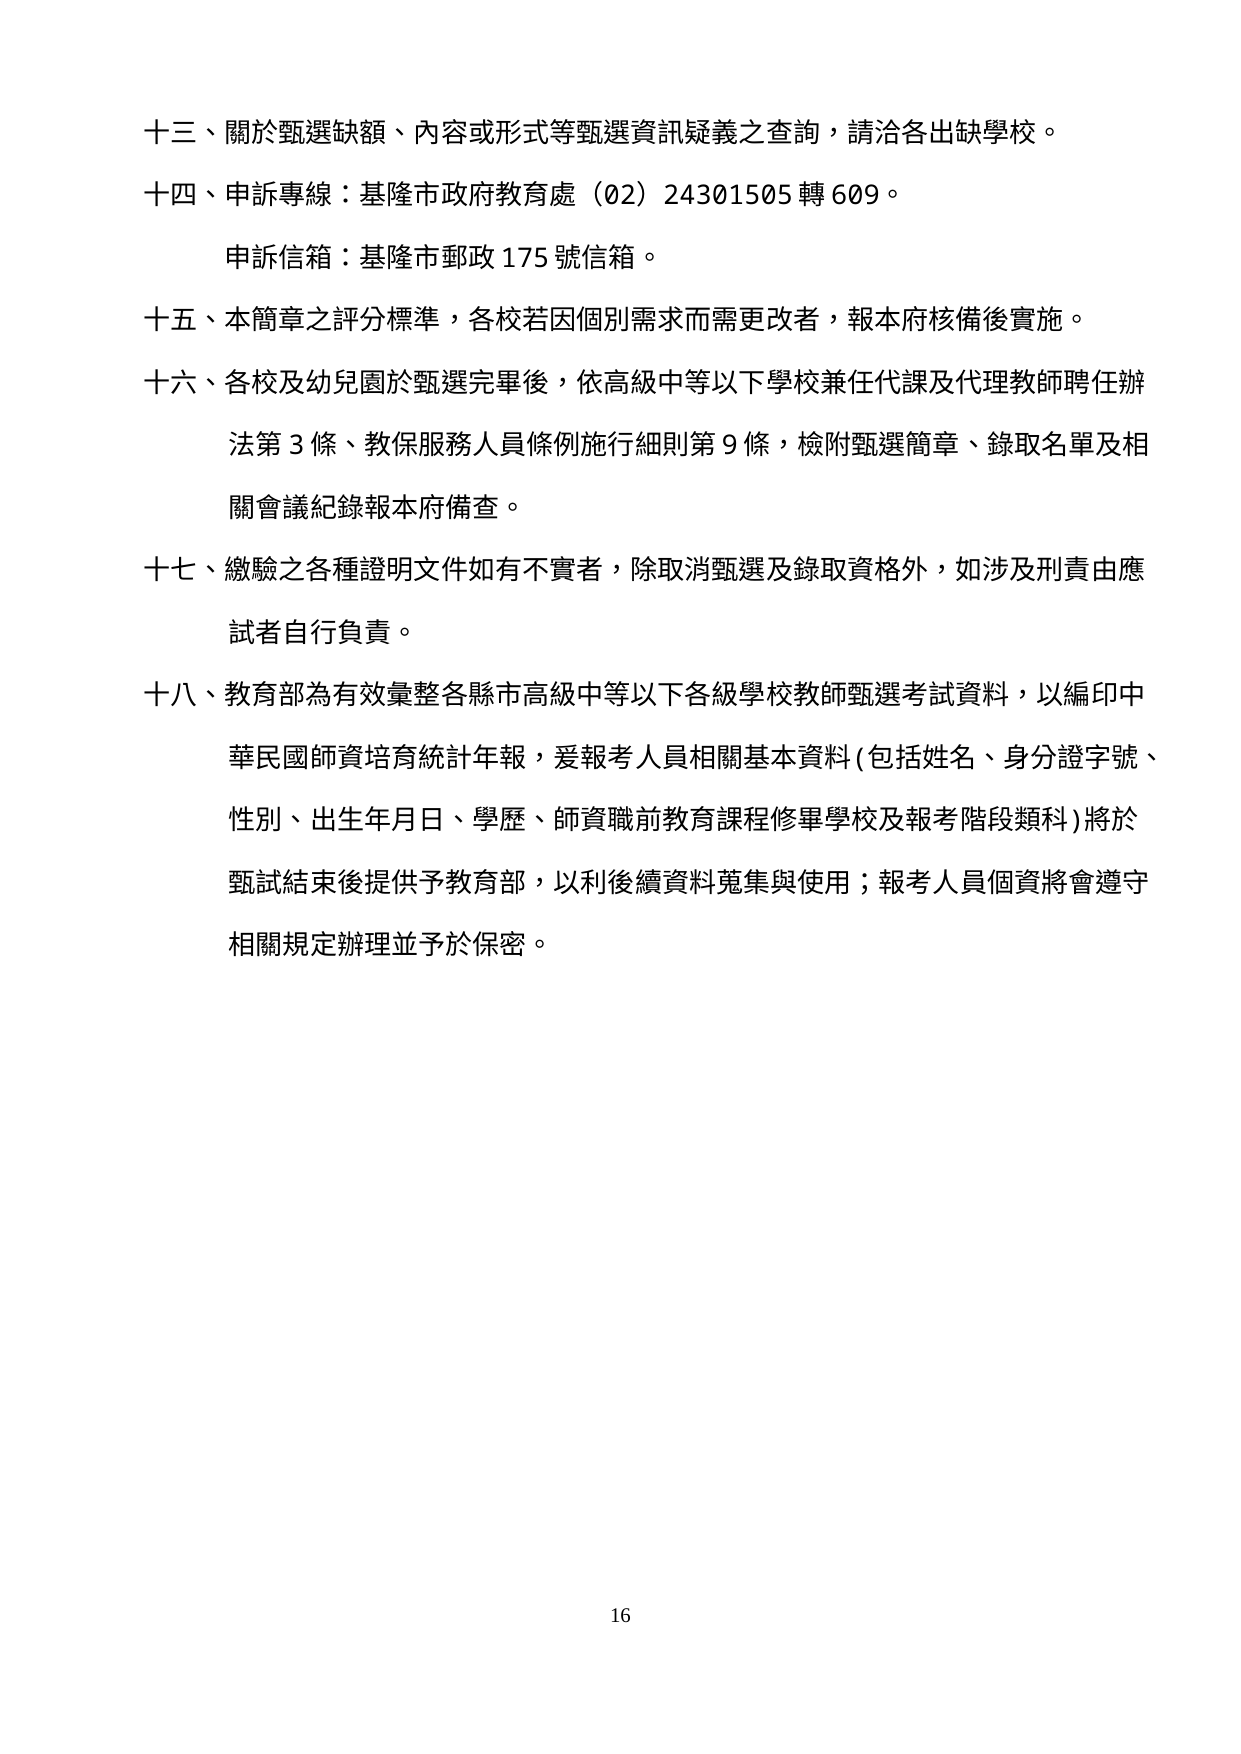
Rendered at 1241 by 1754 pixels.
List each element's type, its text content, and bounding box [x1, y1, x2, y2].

text 十五、本簡章之評分標準，各校若因個別需求而需更改者，報本府核備後實施。 [89, 276, 1152, 339]
text 十六、各校及幼兒園於甄選完畢後，依高級中等以下學校兼任代課及代理教師聘任辦法第3條、教保服務人員條例施行細則第9條，檢附甄選簡章、錄取名單及相關會議紀錄報本府備查。 [143, 339, 1152, 526]
text 十三、關於甄選缺額、內容或形式等甄選資訊疑義之查詢，請洽各出缺學校。 [143, 89, 1152, 151]
text 申訴信箱：基隆市郵政175號信箱。 [89, 214, 1152, 276]
text 十七、繳驗之各種證明文件如有不實者，除取消甄選及錄取資格外，如涉及刑責由應試者自行負責。 [143, 526, 1152, 651]
text 十四、申訴專線：基隆市政府教育處（02）24301505轉609。 [143, 151, 1152, 214]
text 十八、教育部為有效彙整各縣市高級中等以下各級學校教師甄選考試資料，以編印中華民國師資培育統計年報，爰報考人員相關基本資料(包括姓名、身分證字號、性別、出生年月日、學歷、師資職前教育課程修畢學校及報考階段類科)將於甄試結束後提供予教育部，以利後續資料蒐集與使用；報考人員個資將會遵守相關規定辦理並予於保密。 [143, 651, 1152, 964]
